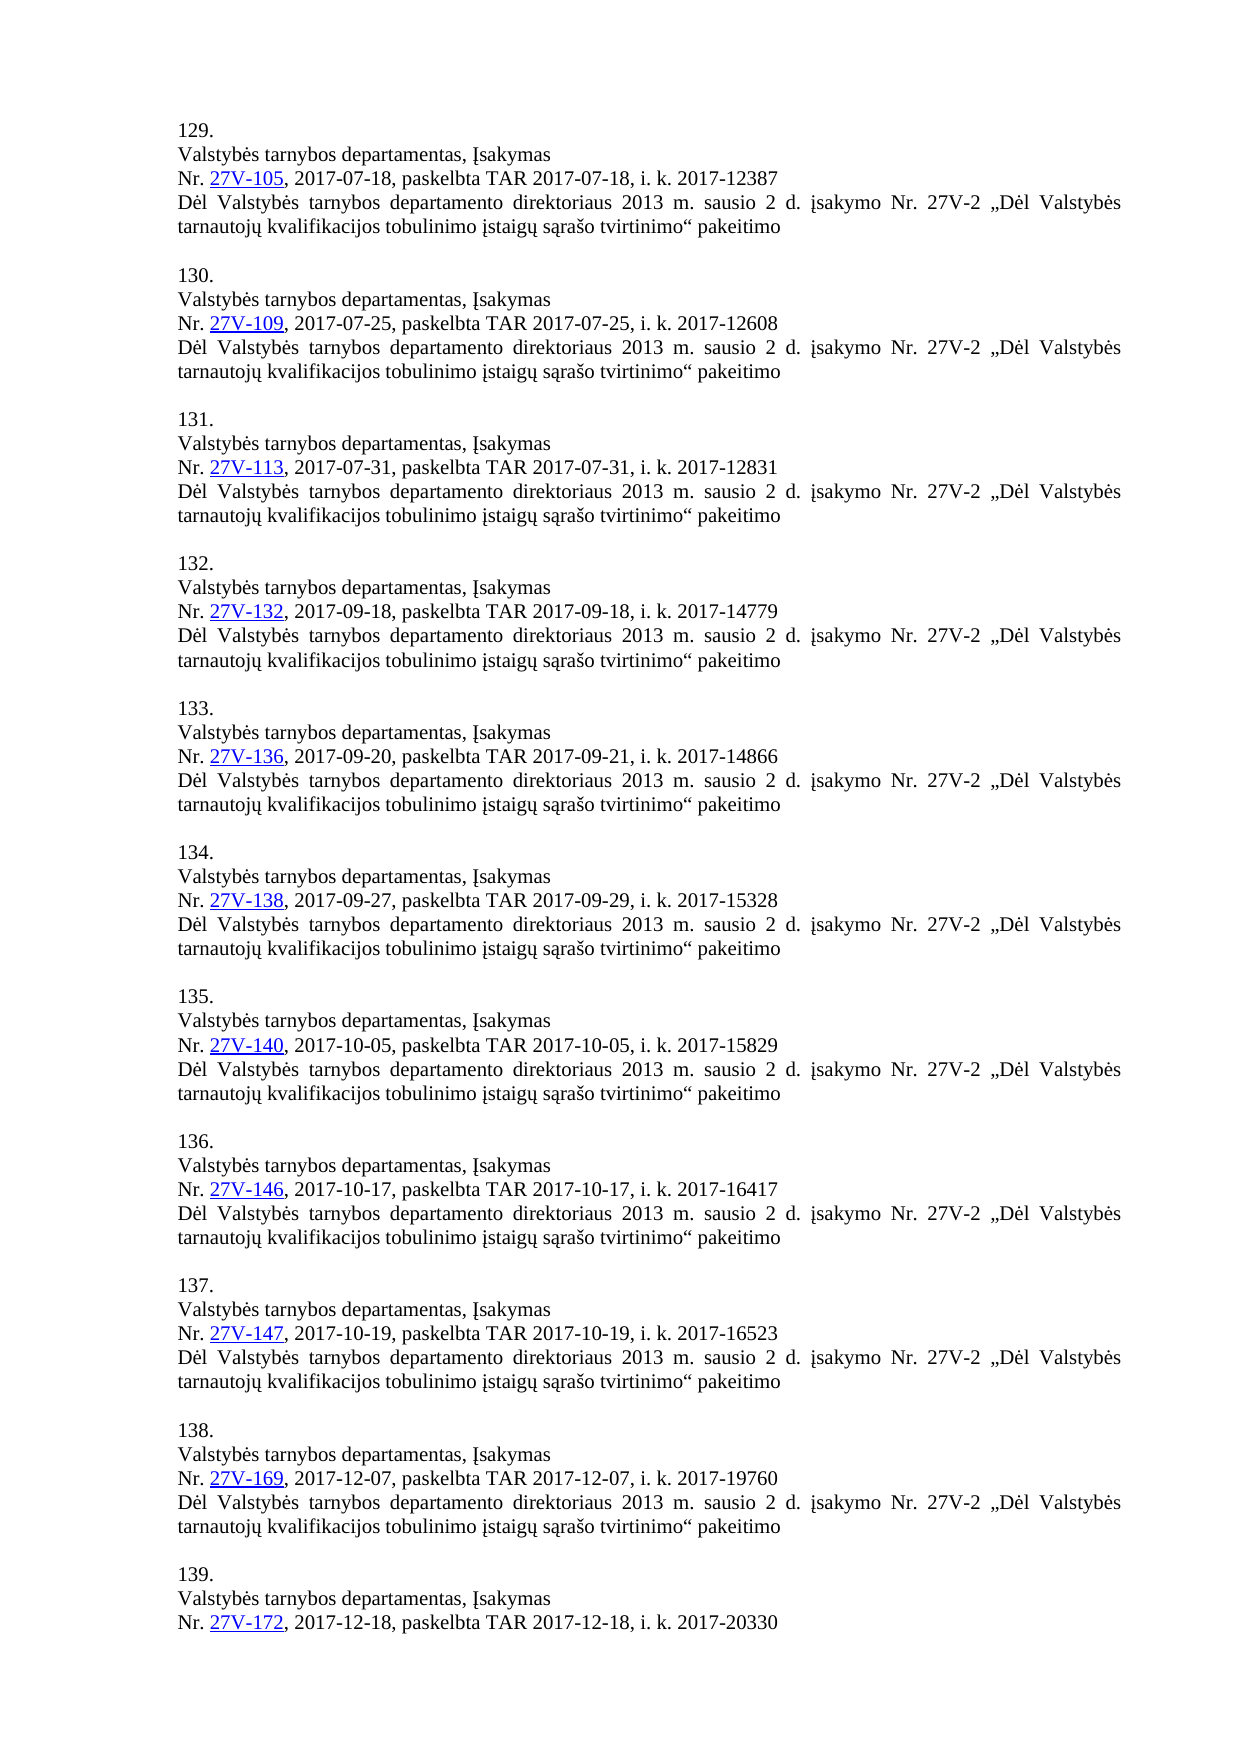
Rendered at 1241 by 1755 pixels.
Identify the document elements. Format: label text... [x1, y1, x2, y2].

text 133. [177, 696, 1122, 720]
text Nr. 27V-172, 2017-12-18, paskelbta TAR 2017-12-18, i. k. 2017-20330 [177, 1610, 1122, 1634]
text Dėl Valstybės tarnybos departamento direktoriaus 2013 m. sausio 2 d. įsakymo Nr. 27V-2 „Dėl Valstybės tarnautojų kvalifikacijos tobulinimo įstaigų sąrašo tvirtinimo“ pakeitimo [177, 623, 1122, 672]
text Dėl Valstybės tarnybos departamento direktoriaus 2013 m. sausio 2 d. įsakymo Nr. 27V-2 „Dėl Valstybės tarnautojų kvalifikacijos tobulinimo įstaigų sąrašo tvirtinimo“ pakeitimo [177, 1345, 1122, 1393]
text Valstybės tarnybos departamentas, Įsakymas [177, 720, 1122, 744]
text 131. [177, 407, 1122, 431]
text Nr. 27V-136, 2017-09-20, paskelbta TAR 2017-09-21, i. k. 2017-14866 [177, 744, 1122, 768]
text Nr. 27V-138, 2017-09-27, paskelbta TAR 2017-09-29, i. k. 2017-15328 [177, 888, 1122, 912]
text Valstybės tarnybos departamentas, Įsakymas [177, 864, 1122, 888]
text Valstybės tarnybos departamentas, Įsakymas [177, 1586, 1122, 1610]
text 136. [177, 1129, 1122, 1153]
text Nr. 27V-113, 2017-07-31, paskelbta TAR 2017-07-31, i. k. 2017-12831 [177, 455, 1122, 479]
text 137. [177, 1273, 1122, 1297]
text Valstybės tarnybos departamentas, Įsakymas [177, 1442, 1122, 1466]
text Dėl Valstybės tarnybos departamento direktoriaus 2013 m. sausio 2 d. įsakymo Nr. 27V-2 „Dėl Valstybės tarnautojų kvalifikacijos tobulinimo įstaigų sąrašo tvirtinimo“ pakeitimo [177, 479, 1122, 527]
text Valstybės tarnybos departamentas, Įsakymas [177, 287, 1122, 311]
text Dėl Valstybės tarnybos departamento direktoriaus 2013 m. sausio 2 d. įsakymo Nr. 27V-2 „Dėl Valstybės tarnautojų kvalifikacijos tobulinimo įstaigų sąrašo tvirtinimo“ pakeitimo [177, 912, 1122, 960]
text Nr. 27V-147, 2017-10-19, paskelbta TAR 2017-10-19, i. k. 2017-16523 [177, 1321, 1122, 1345]
text Valstybės tarnybos departamentas, Įsakymas [177, 1008, 1122, 1032]
text Dėl Valstybės tarnybos departamento direktoriaus 2013 m. sausio 2 d. įsakymo Nr. 27V-2 „Dėl Valstybės tarnautojų kvalifikacijos tobulinimo įstaigų sąrašo tvirtinimo“ pakeitimo [177, 335, 1122, 383]
text Nr. 27V-146, 2017-10-17, paskelbta TAR 2017-10-17, i. k. 2017-16417 [177, 1177, 1122, 1201]
text 135. [177, 984, 1122, 1008]
text 139. [177, 1562, 1122, 1586]
text 132. [177, 551, 1122, 575]
text Valstybės tarnybos departamentas, Įsakymas [177, 1297, 1122, 1321]
text Valstybės tarnybos departamentas, Įsakymas [177, 1153, 1122, 1177]
text 130. [177, 262, 1122, 287]
text 138. [177, 1417, 1122, 1442]
text Dėl Valstybės tarnybos departamento direktoriaus 2013 m. sausio 2 d. įsakymo Nr. 27V-2 „Dėl Valstybės tarnautojų kvalifikacijos tobulinimo įstaigų sąrašo tvirtinimo“ pakeitimo [177, 1057, 1122, 1105]
text Valstybės tarnybos departamentas, Įsakymas [177, 142, 1122, 166]
text 134. [177, 840, 1122, 864]
text Dėl Valstybės tarnybos departamento direktoriaus 2013 m. sausio 2 d. įsakymo Nr. 27V-2 „Dėl Valstybės tarnautojų kvalifikacijos tobulinimo įstaigų sąrašo tvirtinimo“ pakeitimo [177, 1201, 1122, 1249]
text Dėl Valstybės tarnybos departamento direktoriaus 2013 m. sausio 2 d. įsakymo Nr. 27V-2 „Dėl Valstybės tarnautojų kvalifikacijos tobulinimo įstaigų sąrašo tvirtinimo“ pakeitimo [177, 768, 1122, 816]
text 129. [177, 118, 1122, 142]
text Dėl Valstybės tarnybos departamento direktoriaus 2013 m. sausio 2 d. įsakymo Nr. 27V-2 „Dėl Valstybės tarnautojų kvalifikacijos tobulinimo įstaigų sąrašo tvirtinimo“ pakeitimo [177, 1490, 1122, 1538]
text Dėl Valstybės tarnybos departamento direktoriaus 2013 m. sausio 2 d. įsakymo Nr. 27V-2 „Dėl Valstybės tarnautojų kvalifikacijos tobulinimo įstaigų sąrašo tvirtinimo“ pakeitimo [177, 190, 1122, 238]
text Nr. 27V-105, 2017-07-18, paskelbta TAR 2017-07-18, i. k. 2017-12387 [177, 166, 1122, 190]
text Valstybės tarnybos departamentas, Įsakymas [177, 575, 1122, 599]
text Nr. 27V-169, 2017-12-07, paskelbta TAR 2017-12-07, i. k. 2017-19760 [177, 1466, 1122, 1490]
text Nr. 27V-109, 2017-07-25, paskelbta TAR 2017-07-25, i. k. 2017-12608 [177, 311, 1122, 335]
text Nr. 27V-132, 2017-09-18, paskelbta TAR 2017-09-18, i. k. 2017-14779 [177, 599, 1122, 623]
text Valstybės tarnybos departamentas, Įsakymas [177, 431, 1122, 455]
text Nr. 27V-140, 2017-10-05, paskelbta TAR 2017-10-05, i. k. 2017-15829 [177, 1032, 1122, 1057]
